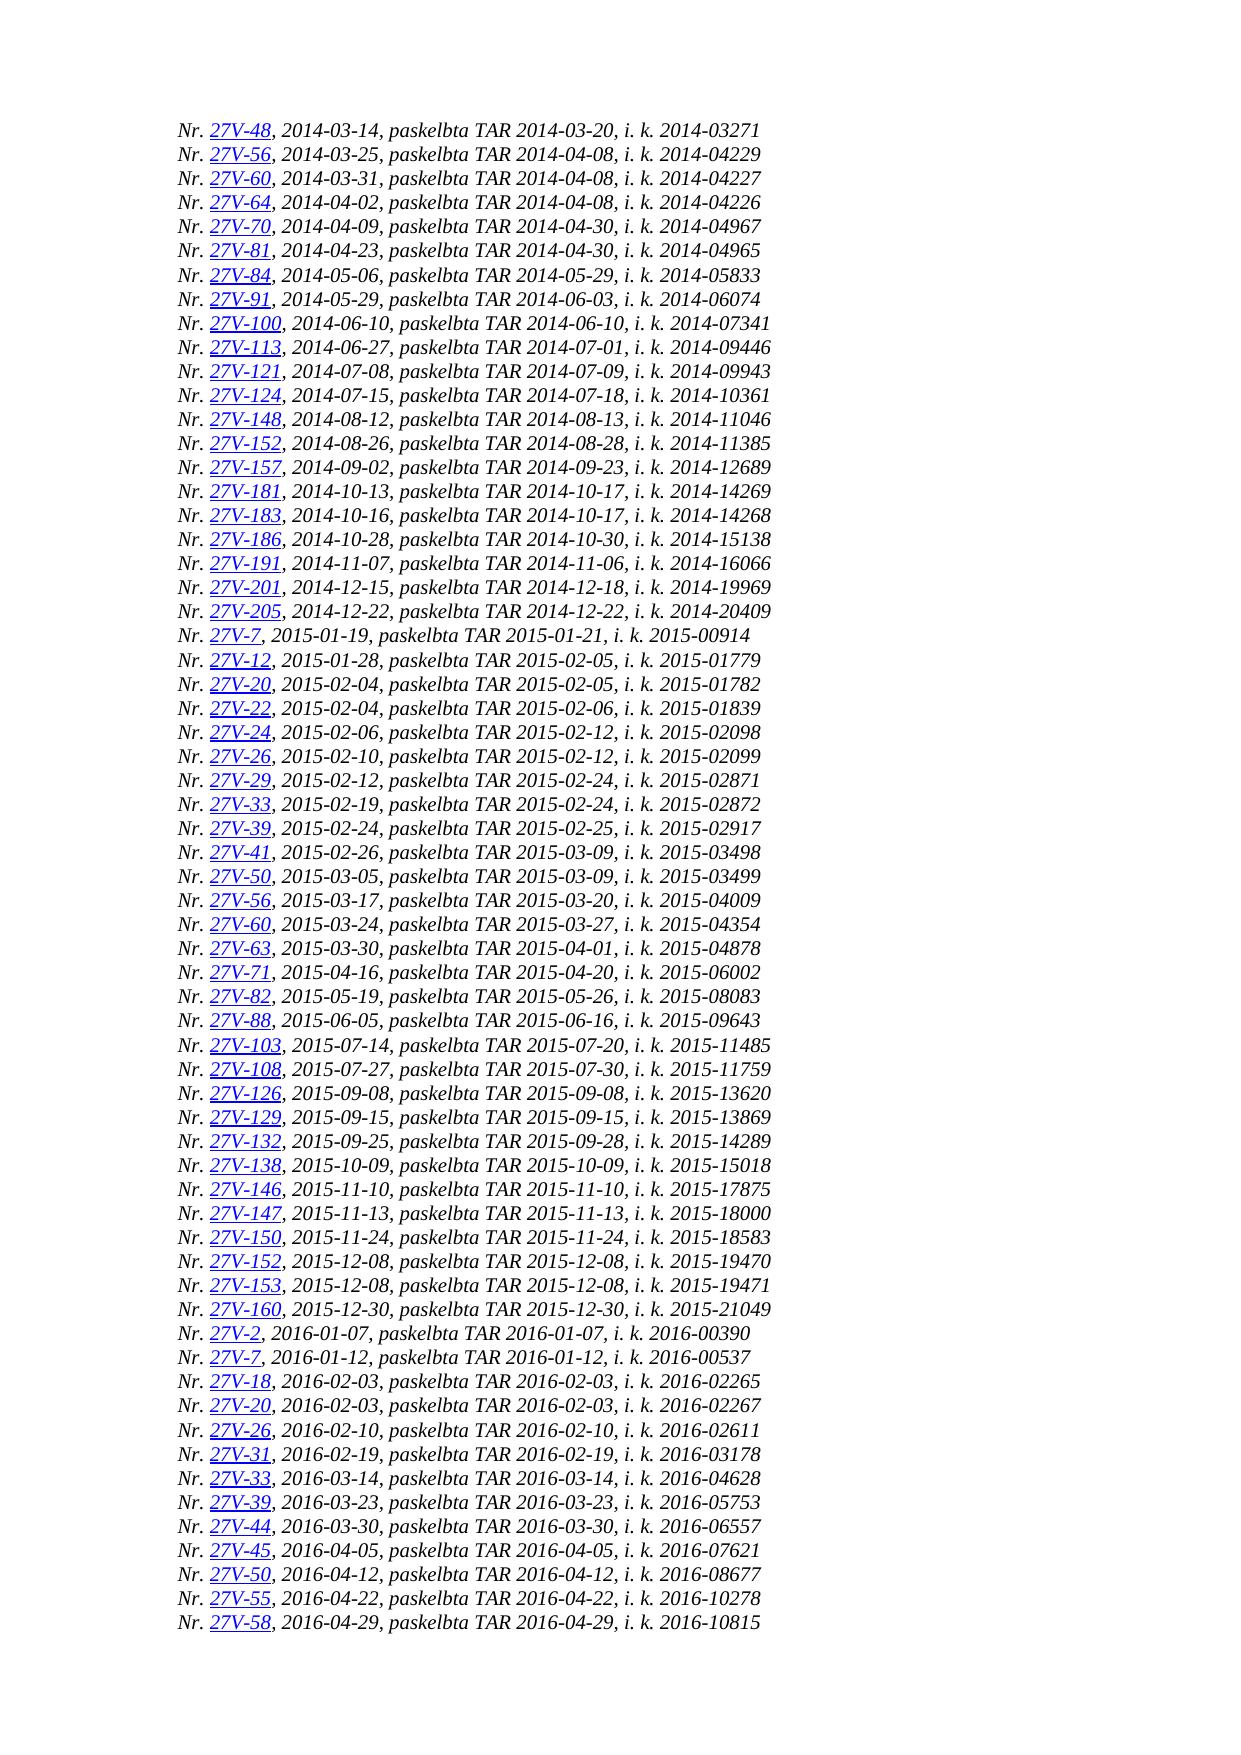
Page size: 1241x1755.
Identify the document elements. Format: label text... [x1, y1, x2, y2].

text Nr. 27V-26, 2015-02-10, paskelbta TAR 2015-02-12, i. k. 2015-02099 [177, 744, 1122, 768]
text Nr. 27V-22, 2015-02-04, paskelbta TAR 2015-02-06, i. k. 2015-01839 [177, 696, 1122, 720]
text Nr. 27V-20, 2016-02-03, paskelbta TAR 2016-02-03, i. k. 2016-02267 [177, 1393, 1122, 1417]
text Nr. 27V-100, 2014-06-10, paskelbta TAR 2014-06-10, i. k. 2014-07341 [177, 311, 1122, 335]
text Nr. 27V-183, 2014-10-16, paskelbta TAR 2014-10-17, i. k. 2014-14268 [177, 503, 1122, 527]
text Nr. 27V-45, 2016-04-05, paskelbta TAR 2016-04-05, i. k. 2016-07621 [177, 1538, 1122, 1562]
text Nr. 27V-55, 2016-04-22, paskelbta TAR 2016-04-22, i. k. 2016-10278 [177, 1586, 1122, 1610]
text Nr. 27V-160, 2015-12-30, paskelbta TAR 2015-12-30, i. k. 2015-21049 [177, 1297, 1122, 1321]
text Nr. 27V-82, 2015-05-19, paskelbta TAR 2015-05-26, i. k. 2015-08083 [177, 984, 1122, 1008]
text Nr. 27V-84, 2014-05-06, paskelbta TAR 2014-05-29, i. k. 2014-05833 [177, 262, 1122, 287]
text Nr. 27V-7, 2016-01-12, paskelbta TAR 2016-01-12, i. k. 2016-00537 [177, 1345, 1122, 1369]
text Nr. 27V-60, 2015-03-24, paskelbta TAR 2015-03-27, i. k. 2015-04354 [177, 912, 1122, 936]
text Nr. 27V-153, 2015-12-08, paskelbta TAR 2015-12-08, i. k. 2015-19471 [177, 1273, 1122, 1297]
text Nr. 27V-129, 2015-09-15, paskelbta TAR 2015-09-15, i. k. 2015-13869 [177, 1105, 1122, 1129]
text Nr. 27V-63, 2015-03-30, paskelbta TAR 2015-04-01, i. k. 2015-04878 [177, 936, 1122, 960]
text Nr. 27V-121, 2014-07-08, paskelbta TAR 2014-07-09, i. k. 2014-09943 [177, 359, 1122, 383]
text Nr. 27V-64, 2014-04-02, paskelbta TAR 2014-04-08, i. k. 2014-04226 [177, 190, 1122, 214]
text Nr. 27V-24, 2015-02-06, paskelbta TAR 2015-02-12, i. k. 2015-02098 [177, 720, 1122, 744]
text Nr. 27V-70, 2014-04-09, paskelbta TAR 2014-04-30, i. k. 2014-04967 [177, 214, 1122, 238]
text Nr. 27V-126, 2015-09-08, paskelbta TAR 2015-09-08, i. k. 2015-13620 [177, 1081, 1122, 1105]
text Nr. 27V-146, 2015-11-10, paskelbta TAR 2015-11-10, i. k. 2015-17875 [177, 1177, 1122, 1201]
text Nr. 27V-18, 2016-02-03, paskelbta TAR 2016-02-03, i. k. 2016-02265 [177, 1369, 1122, 1393]
text Nr. 27V-103, 2015-07-14, paskelbta TAR 2015-07-20, i. k. 2015-11485 [177, 1032, 1122, 1057]
text Nr. 27V-50, 2016-04-12, paskelbta TAR 2016-04-12, i. k. 2016-08677 [177, 1562, 1122, 1586]
text Nr. 27V-31, 2016-02-19, paskelbta TAR 2016-02-19, i. k. 2016-03178 [177, 1442, 1122, 1466]
text Nr. 27V-113, 2014-06-27, paskelbta TAR 2014-07-01, i. k. 2014-09446 [177, 335, 1122, 359]
text Nr. 27V-56, 2015-03-17, paskelbta TAR 2015-03-20, i. k. 2015-04009 [177, 888, 1122, 912]
text Nr. 27V-186, 2014-10-28, paskelbta TAR 2014-10-30, i. k. 2014-15138 [177, 527, 1122, 551]
text Nr. 27V-148, 2014-08-12, paskelbta TAR 2014-08-13, i. k. 2014-11046 [177, 407, 1122, 431]
text Nr. 27V-157, 2014-09-02, paskelbta TAR 2014-09-23, i. k. 2014-12689 [177, 455, 1122, 479]
text Nr. 27V-58, 2016-04-29, paskelbta TAR 2016-04-29, i. k. 2016-10815 [177, 1610, 1122, 1634]
text Nr. 27V-44, 2016-03-30, paskelbta TAR 2016-03-30, i. k. 2016-06557 [177, 1514, 1122, 1538]
text Nr. 27V-48, 2014-03-14, paskelbta TAR 2014-03-20, i. k. 2014-03271 [177, 118, 1122, 142]
text Nr. 27V-39, 2015-02-24, paskelbta TAR 2015-02-25, i. k. 2015-02917 [177, 816, 1122, 840]
text Nr. 27V-150, 2015-11-24, paskelbta TAR 2015-11-24, i. k. 2015-18583 [177, 1225, 1122, 1249]
text Nr. 27V-50, 2015-03-05, paskelbta TAR 2015-03-09, i. k. 2015-03499 [177, 864, 1122, 888]
text Nr. 27V-29, 2015-02-12, paskelbta TAR 2015-02-24, i. k. 2015-02871 [177, 768, 1122, 792]
text Nr. 27V-60, 2014-03-31, paskelbta TAR 2014-04-08, i. k. 2014-04227 [177, 166, 1122, 190]
text Nr. 27V-124, 2014-07-15, paskelbta TAR 2014-07-18, i. k. 2014-10361 [177, 383, 1122, 407]
text Nr. 27V-147, 2015-11-13, paskelbta TAR 2015-11-13, i. k. 2015-18000 [177, 1201, 1122, 1225]
text Nr. 27V-191, 2014-11-07, paskelbta TAR 2014-11-06, i. k. 2014-16066 [177, 551, 1122, 575]
text Nr. 27V-108, 2015-07-27, paskelbta TAR 2015-07-30, i. k. 2015-11759 [177, 1057, 1122, 1081]
text Nr. 27V-2, 2016-01-07, paskelbta TAR 2016-01-07, i. k. 2016-00390 [177, 1321, 1122, 1345]
text Nr. 27V-152, 2015-12-08, paskelbta TAR 2015-12-08, i. k. 2015-19470 [177, 1249, 1122, 1273]
text Nr. 27V-39, 2016-03-23, paskelbta TAR 2016-03-23, i. k. 2016-05753 [177, 1490, 1122, 1514]
text Nr. 27V-91, 2014-05-29, paskelbta TAR 2014-06-03, i. k. 2014-06074 [177, 287, 1122, 311]
text Nr. 27V-12, 2015-01-28, paskelbta TAR 2015-02-05, i. k. 2015-01779 [177, 647, 1122, 672]
text Nr. 27V-26, 2016-02-10, paskelbta TAR 2016-02-10, i. k. 2016-02611 [177, 1417, 1122, 1442]
text Nr. 27V-41, 2015-02-26, paskelbta TAR 2015-03-09, i. k. 2015-03498 [177, 840, 1122, 864]
text Nr. 27V-7, 2015-01-19, paskelbta TAR 2015-01-21, i. k. 2015-00914 [177, 623, 1122, 647]
text Nr. 27V-20, 2015-02-04, paskelbta TAR 2015-02-05, i. k. 2015-01782 [177, 672, 1122, 696]
text Nr. 27V-138, 2015-10-09, paskelbta TAR 2015-10-09, i. k. 2015-15018 [177, 1153, 1122, 1177]
text Nr. 27V-71, 2015-04-16, paskelbta TAR 2015-04-20, i. k. 2015-06002 [177, 960, 1122, 984]
text Nr. 27V-33, 2015-02-19, paskelbta TAR 2015-02-24, i. k. 2015-02872 [177, 792, 1122, 816]
text Nr. 27V-152, 2014-08-26, paskelbta TAR 2014-08-28, i. k. 2014-11385 [177, 431, 1122, 455]
text Nr. 27V-205, 2014-12-22, paskelbta TAR 2014-12-22, i. k. 2014-20409 [177, 599, 1122, 623]
text Nr. 27V-33, 2016-03-14, paskelbta TAR 2016-03-14, i. k. 2016-04628 [177, 1466, 1122, 1490]
text Nr. 27V-201, 2014-12-15, paskelbta TAR 2014-12-18, i. k. 2014-19969 [177, 575, 1122, 599]
text Nr. 27V-56, 2014-03-25, paskelbta TAR 2014-04-08, i. k. 2014-04229 [177, 142, 1122, 166]
text Nr. 27V-81, 2014-04-23, paskelbta TAR 2014-04-30, i. k. 2014-04965 [177, 238, 1122, 262]
text Nr. 27V-88, 2015-06-05, paskelbta TAR 2015-06-16, i. k. 2015-09643 [177, 1008, 1122, 1032]
text Nr. 27V-181, 2014-10-13, paskelbta TAR 2014-10-17, i. k. 2014-14269 [177, 479, 1122, 503]
text Nr. 27V-132, 2015-09-25, paskelbta TAR 2015-09-28, i. k. 2015-14289 [177, 1129, 1122, 1153]
